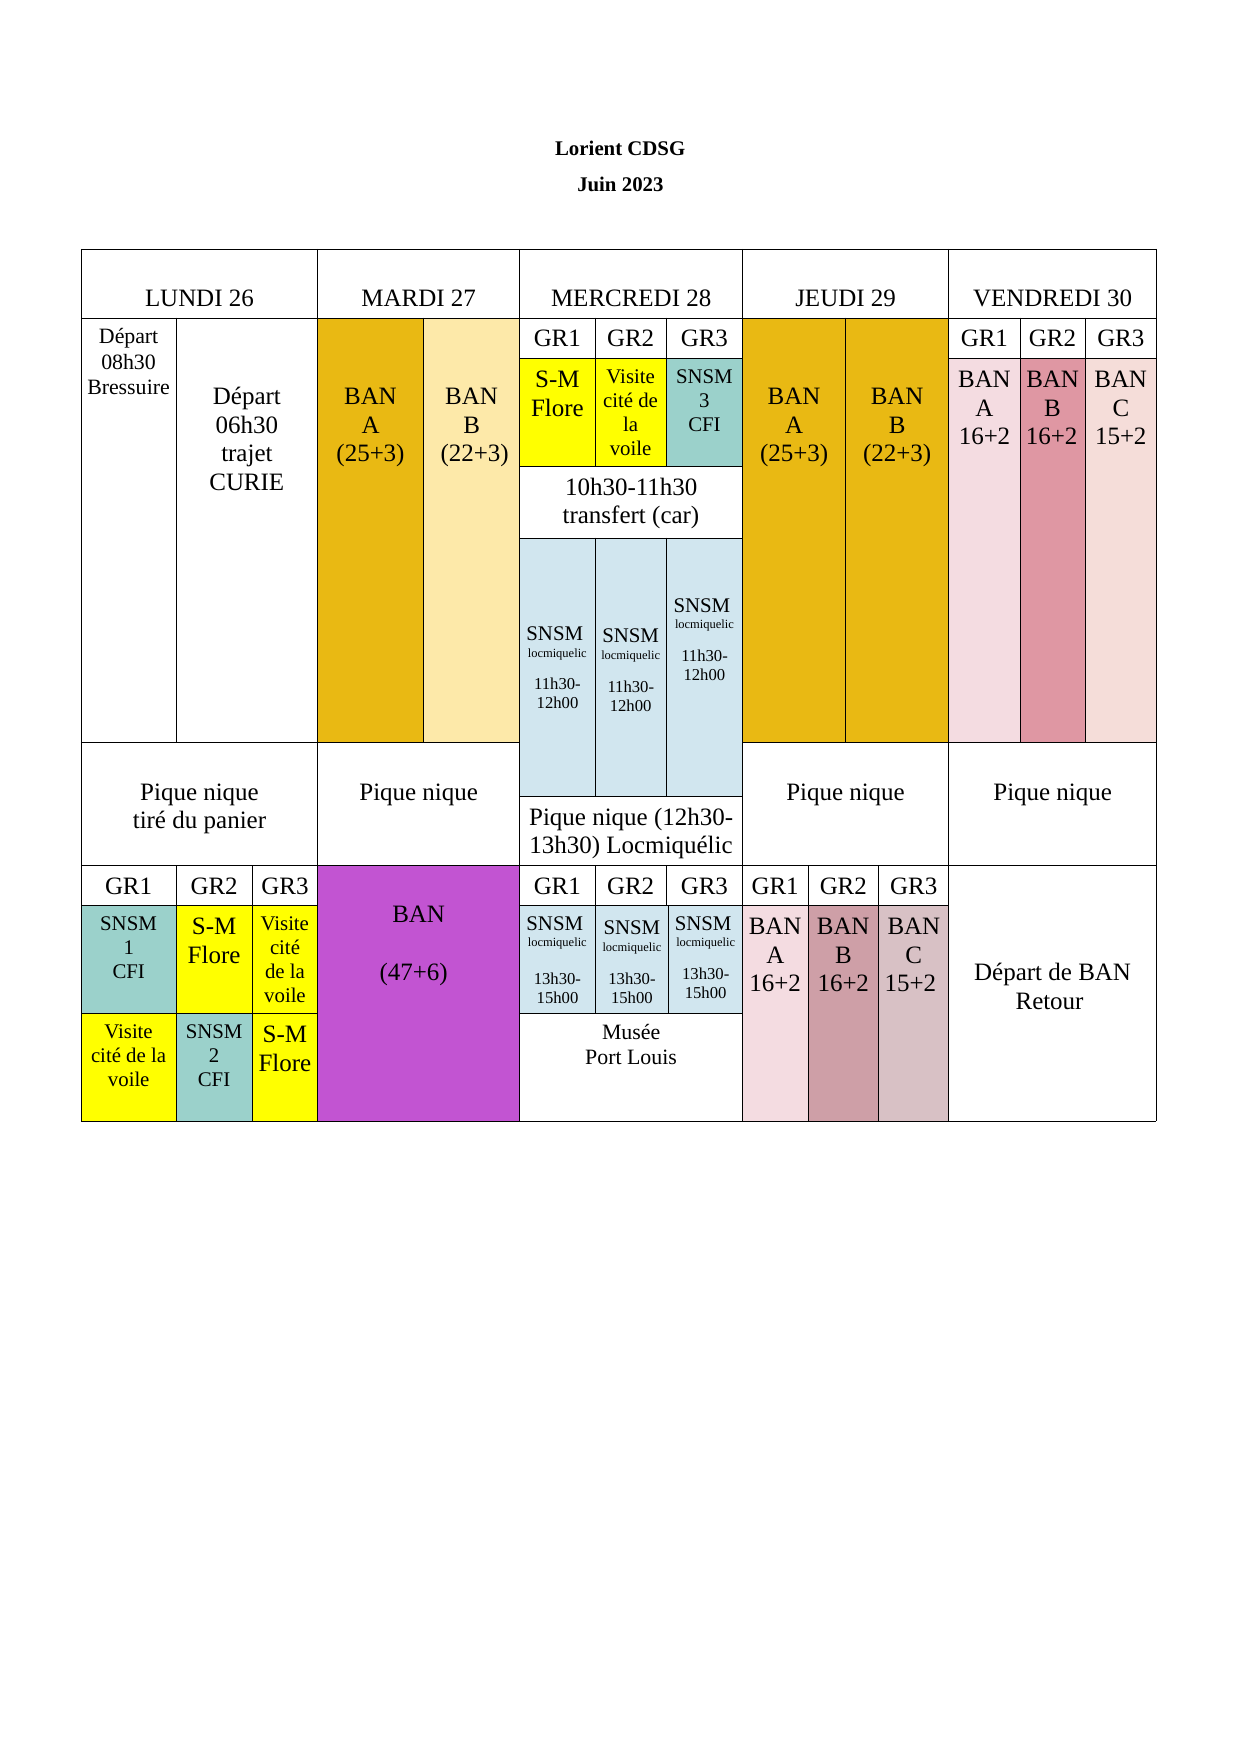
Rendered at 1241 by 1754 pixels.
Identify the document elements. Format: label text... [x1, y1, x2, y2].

table_cell BAN A (25+3) [743, 319, 845, 742]
table_cell SNSM 1 CFI [82, 906, 176, 1013]
table_cell SNSM locmiquelic 11h30-12h00 [520, 539, 595, 796]
table_cell GR2 [596, 319, 666, 358]
table_cell Départ de BAN Retour [949, 866, 1156, 1121]
table_cell BAN (47+6) [318, 866, 519, 1121]
subtitle Juin 2023 [118, 172, 1122, 196]
table_cell GR1 [82, 866, 176, 905]
table_cell BAN B 16+2 [809, 906, 878, 1121]
table_cell SNSM locmiquelic 11h30-12h00 [667, 539, 742, 796]
table_cell BAN C 15+2 [879, 906, 948, 1121]
table_cell Départ 06h30 trajet CURIE [177, 319, 317, 742]
table_cell BAN A (25+3) [318, 319, 423, 742]
table_header JEUDI 29 [743, 250, 948, 318]
table_cell GR3 [253, 866, 317, 905]
table_cell GR1 [743, 866, 808, 905]
table_cell BAN B 16+2 [1021, 359, 1085, 742]
table_cell S-M Flore [177, 906, 252, 1013]
table_cell Départ 08h30 Bressuire [82, 319, 176, 742]
table_cell Pique nique [318, 743, 519, 865]
table_cell Visite cité de la voile [253, 906, 317, 1013]
table_cell Pique nique [949, 743, 1156, 865]
table_cell GR3 [667, 866, 742, 905]
table_cell GR2 [596, 866, 666, 905]
table_cell GR3 [879, 866, 948, 905]
table_cell SNSM locmiquelic 13h30-15h00 [520, 906, 595, 1013]
table_cell Pique nique (12h30-13h30) Locmiquélic [520, 797, 742, 865]
table_cell GR2 [177, 866, 252, 905]
table_cell BAN A 16+2 [949, 359, 1020, 742]
table_cell GR1 [520, 866, 595, 905]
table_cell BAN B (22+3) [846, 319, 948, 742]
table_header VENDREDI 30 [949, 250, 1156, 318]
table_cell Visite cité de la voile [596, 359, 666, 466]
table_header MERCREDI 28 [520, 250, 742, 318]
table_cell BAN B (22+3) [424, 319, 519, 742]
table_cell GR3 [667, 319, 742, 358]
table_header MARDI 27 [318, 250, 519, 318]
table_cell SNSM locmiquelic 11h30-12h00 [596, 539, 666, 796]
table_cell BAN A 16+2 [743, 906, 808, 1121]
table_cell S-M Flore [520, 359, 595, 466]
table_cell Musée Port Louis [520, 1014, 742, 1121]
subtitle Lorient CDSG [118, 135, 1122, 159]
table_cell Visite cité de la voile [82, 1014, 176, 1121]
table_cell SNSM 2 CFI [177, 1014, 252, 1121]
table_cell S-M Flore [253, 1014, 317, 1121]
table_cell GR2 [809, 866, 878, 905]
table_cell Pique nique tiré du panier [82, 743, 317, 865]
table_cell BAN C 15+2 [1086, 359, 1156, 742]
table_cell SNSM 3 CFI [667, 359, 742, 466]
table_cell GR1 [520, 319, 595, 358]
table_cell SNSM locmiquelic 13h30-15h00 [596, 906, 668, 1013]
table_cell GR1 [949, 319, 1020, 358]
table_header LUNDI 26 [82, 250, 317, 318]
table_cell GR3 [1086, 319, 1156, 358]
table_cell Pique nique [743, 743, 948, 865]
table_cell 10h30-11h30 transfert (car) [520, 467, 742, 538]
table_cell SNSM locmiquelic 13h30-15h00 [669, 906, 742, 1013]
table_cell GR2 [1021, 319, 1085, 358]
